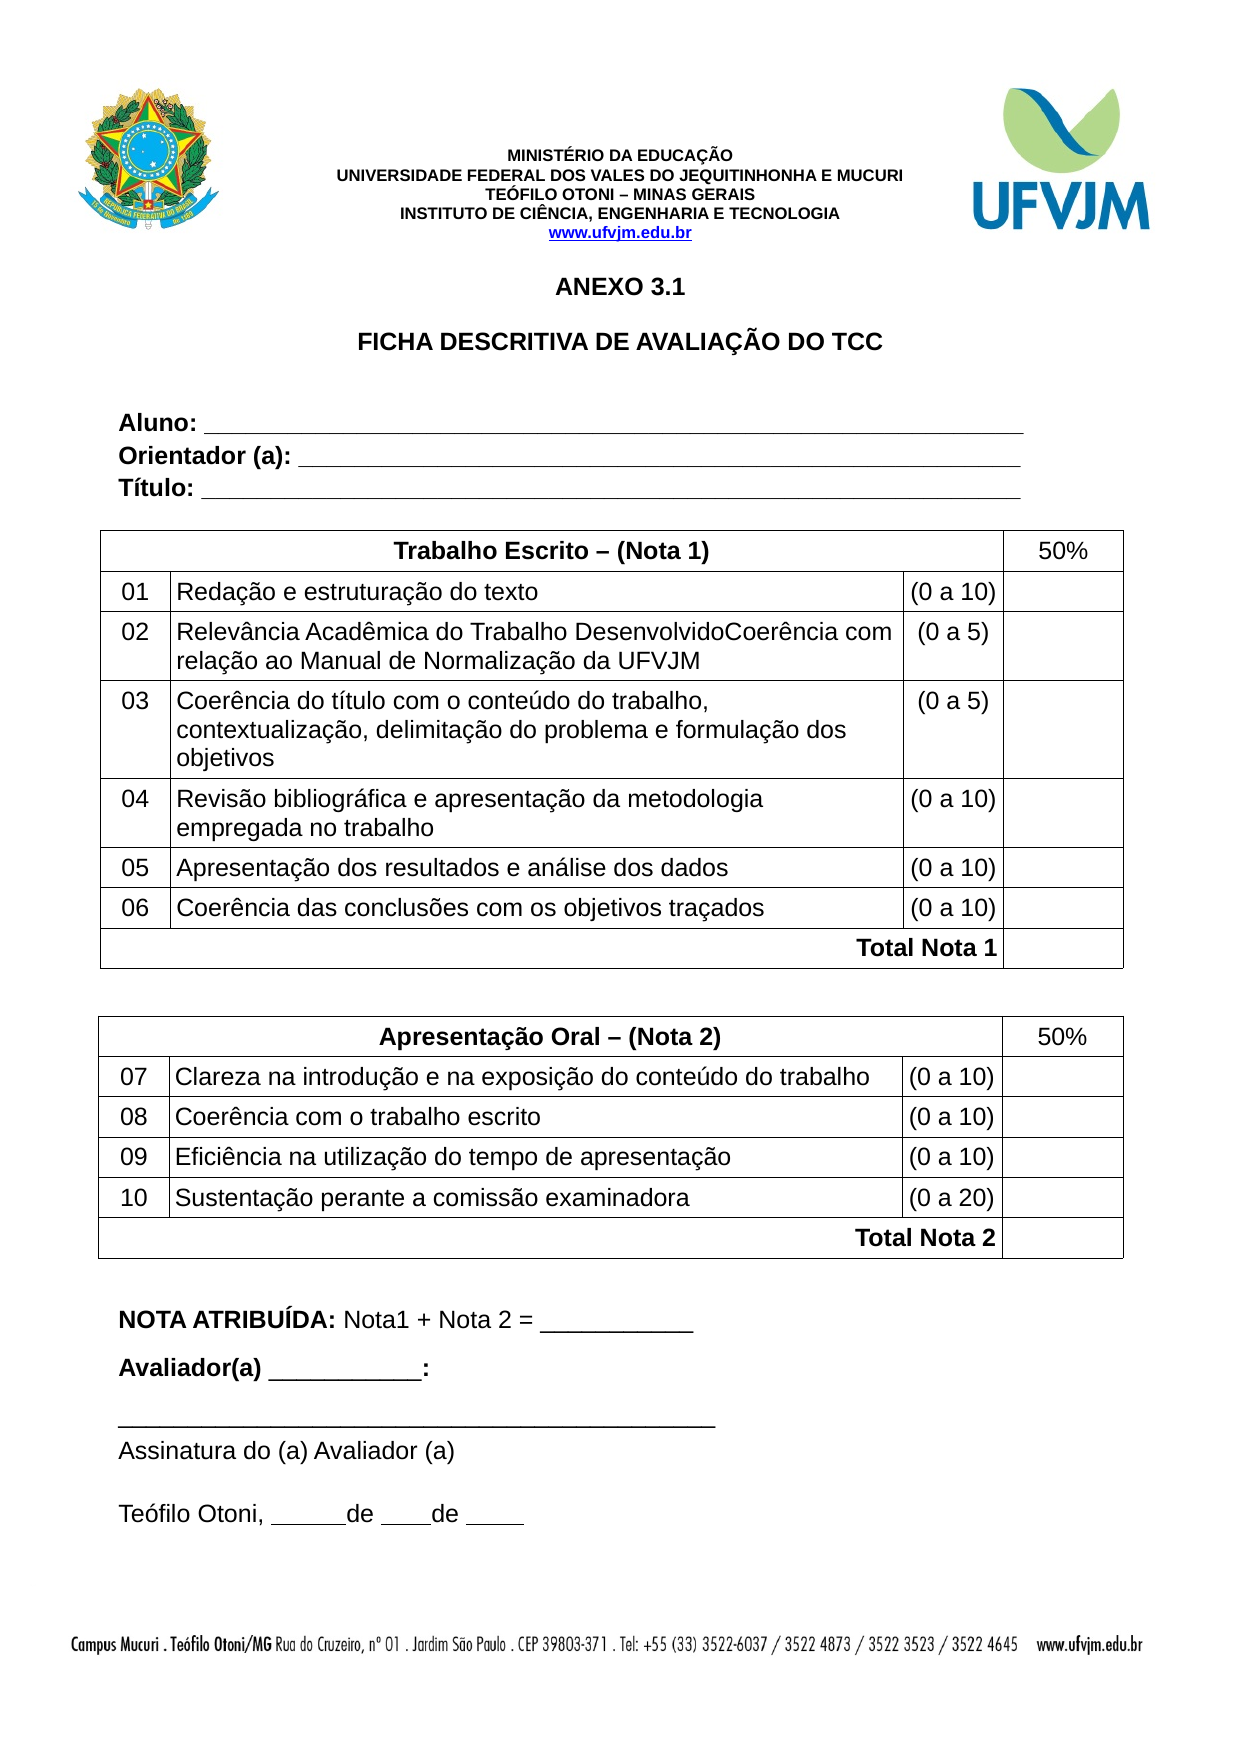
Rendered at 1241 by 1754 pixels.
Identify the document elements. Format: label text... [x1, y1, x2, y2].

table_cell Clareza na introdução e na exposição do conteúdo do trabalho [170, 1057, 902, 1096]
text ANEXO 3.1 [118, 271, 1122, 300]
table_cell (0 a 5) [904, 612, 1003, 680]
table_cell (0 a 5) [904, 681, 1003, 778]
table_cell (0 a 10) [904, 848, 1003, 887]
table_cell [1004, 888, 1123, 928]
subtitle FICHA DESCRITIVA DE AVALIAÇÃO DO TCC [118, 327, 1122, 356]
table_cell [1004, 929, 1123, 968]
table_cell (0 a 20) [903, 1178, 1002, 1217]
table_cell 06 [101, 888, 170, 928]
table_cell [1004, 779, 1123, 847]
table_cell Sustentação perante a comissão examinadora [170, 1178, 902, 1217]
text NOTA ATRIBUÍDA: Nota1 + Nota 2 = ___________ [118, 1305, 1122, 1334]
table_cell (0 a 10) [904, 779, 1003, 847]
table_cell 09 [99, 1138, 169, 1177]
table_cell Apresentação dos resultados e análise dos dados [171, 848, 903, 887]
table_cell Coerência do título com o conteúdo do trabalho, contextualização, delimitação do problema e formulação dos objetivos [171, 681, 903, 778]
table_cell [1003, 1138, 1123, 1177]
table_cell (0 a 10) [903, 1057, 1002, 1096]
table_cell Coerência das conclusões com os objetivos traçados [171, 888, 903, 928]
table_cell Total Nota 1 [101, 929, 1003, 968]
table_cell (0 a 10) [903, 1097, 1002, 1137]
table_header 50% [1003, 1017, 1123, 1056]
table_cell 04 [101, 779, 170, 847]
picture [22, 1688, 1227, 1695]
table_cell Coerência com o trabalho escrito [170, 1097, 902, 1137]
table_header Trabalho Escrito – (Nota 1) [101, 531, 1003, 571]
table_cell [1003, 1057, 1123, 1096]
table_cell [1003, 1097, 1123, 1137]
text Orientador (a): ____________________________________________________ [118, 441, 1122, 469]
table_cell [1004, 612, 1123, 680]
table_cell (0 a 10) [904, 572, 1003, 611]
table_cell 05 [101, 848, 170, 887]
table_header 50% [1004, 531, 1123, 571]
text Aluno: ___________________________________________________________ [118, 408, 1122, 437]
table_cell (0 a 10) [904, 888, 1003, 928]
text Título: ___________________________________________________________ [118, 473, 1122, 502]
table_cell [1003, 1218, 1123, 1257]
table_cell Relevância Acadêmica do Trabalho DesenvolvidoCoerência com relação ao Manual de Normalização da UFVJM [171, 612, 903, 680]
table_header Apresentação Oral – (Nota 2) [99, 1017, 1002, 1056]
table_cell [1004, 681, 1123, 778]
table_cell 01 [101, 572, 170, 611]
text Teófilo Otoni, de de [118, 1499, 1122, 1528]
table_cell (0 a 10) [903, 1138, 1002, 1177]
table_cell 03 [101, 681, 170, 778]
table_cell 10 [99, 1178, 169, 1217]
table_cell 07 [99, 1057, 169, 1096]
table_cell Total Nota 2 [99, 1218, 1002, 1257]
table_cell [1003, 1178, 1123, 1217]
text Assinatura do (a) Avaliador (a) [118, 1436, 1122, 1465]
text Avaliador(a) ___________: [118, 1353, 1122, 1382]
table_cell Eficiência na utilização do tempo de apresentação [170, 1138, 902, 1177]
text ___________________________________________ [118, 1400, 1122, 1429]
table_cell 08 [99, 1097, 169, 1137]
table_cell Revisão bibliográfica e apresentação da metodologia empregada no trabalho [171, 779, 903, 847]
table_cell [1004, 572, 1123, 611]
table_cell [1004, 848, 1123, 887]
table_cell Redação e estruturação do texto [171, 572, 903, 611]
table_cell 02 [101, 612, 170, 680]
